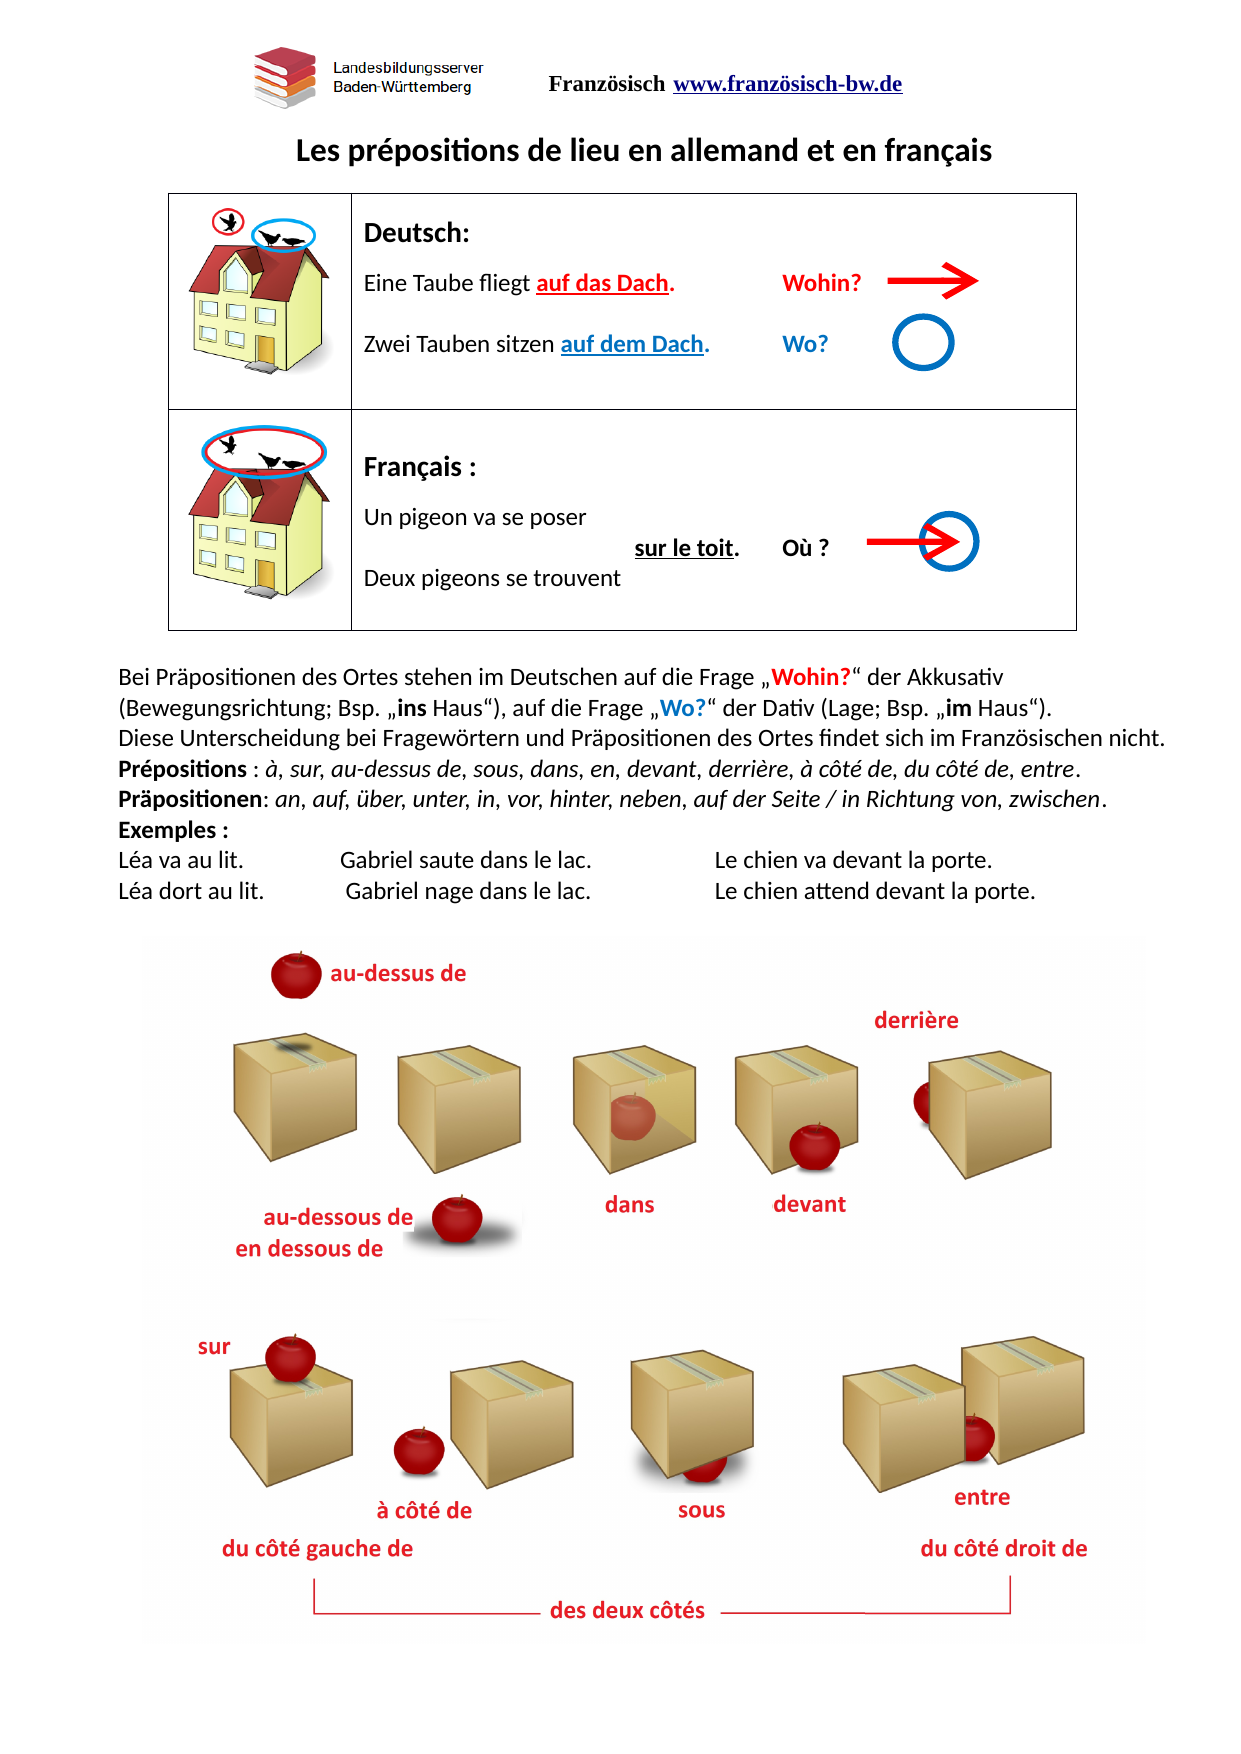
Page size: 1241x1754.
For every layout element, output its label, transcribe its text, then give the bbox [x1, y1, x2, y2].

text Prépositions : à, sur, au-dessus de, sous, dans, en, devant, derrière, à côté de, du côté de, entre. [118, 753, 1170, 784]
text Exemples : [118, 814, 1170, 845]
table_header Deutsch: Eine Taube fliegt auf das Dach. Wohin? Zwei Tauben sitzen auf dem Dach. Wo? [352, 194, 1076, 409]
picture [141, 936, 1146, 1644]
text Les prépositions de lieu en allemand et en français [118, 129, 1170, 170]
table_cell Français : Un pigeon va se poser sur le toit. Où ? Deux pigeons se trouvent [352, 410, 1076, 630]
picture [187, 420, 342, 600]
text Léa va au lit. Gabriel saute dans le lac. Le chien va devant la porte. [118, 845, 1170, 875]
picture [186, 208, 342, 379]
text Bei Präpositionen des Ortes stehen im Deutschen auf die Frage „Wohin?“ der Akkusativ (Bewegungsrichtung; Bsp. „ins Haus“), auf die Frage „Wo?“ der Dativ (Lage; Bsp. „im Haus“). [118, 662, 1170, 723]
table_cell [169, 410, 351, 630]
table_header [169, 194, 351, 409]
text Léa dort au lit. Gabriel nage dans le lac. Le chien attend devant la porte. [118, 875, 1170, 906]
text Diese Unterscheidung bei Fragewörtern und Präpositionen des Ortes findet sich im Französischen nicht. [118, 723, 1170, 753]
picture [244, 35, 494, 117]
text Präpositionen: an, auf, über, unter, in, vor, hinter, neben, auf der Seite / in Richtung von, zwischen. [118, 784, 1170, 814]
